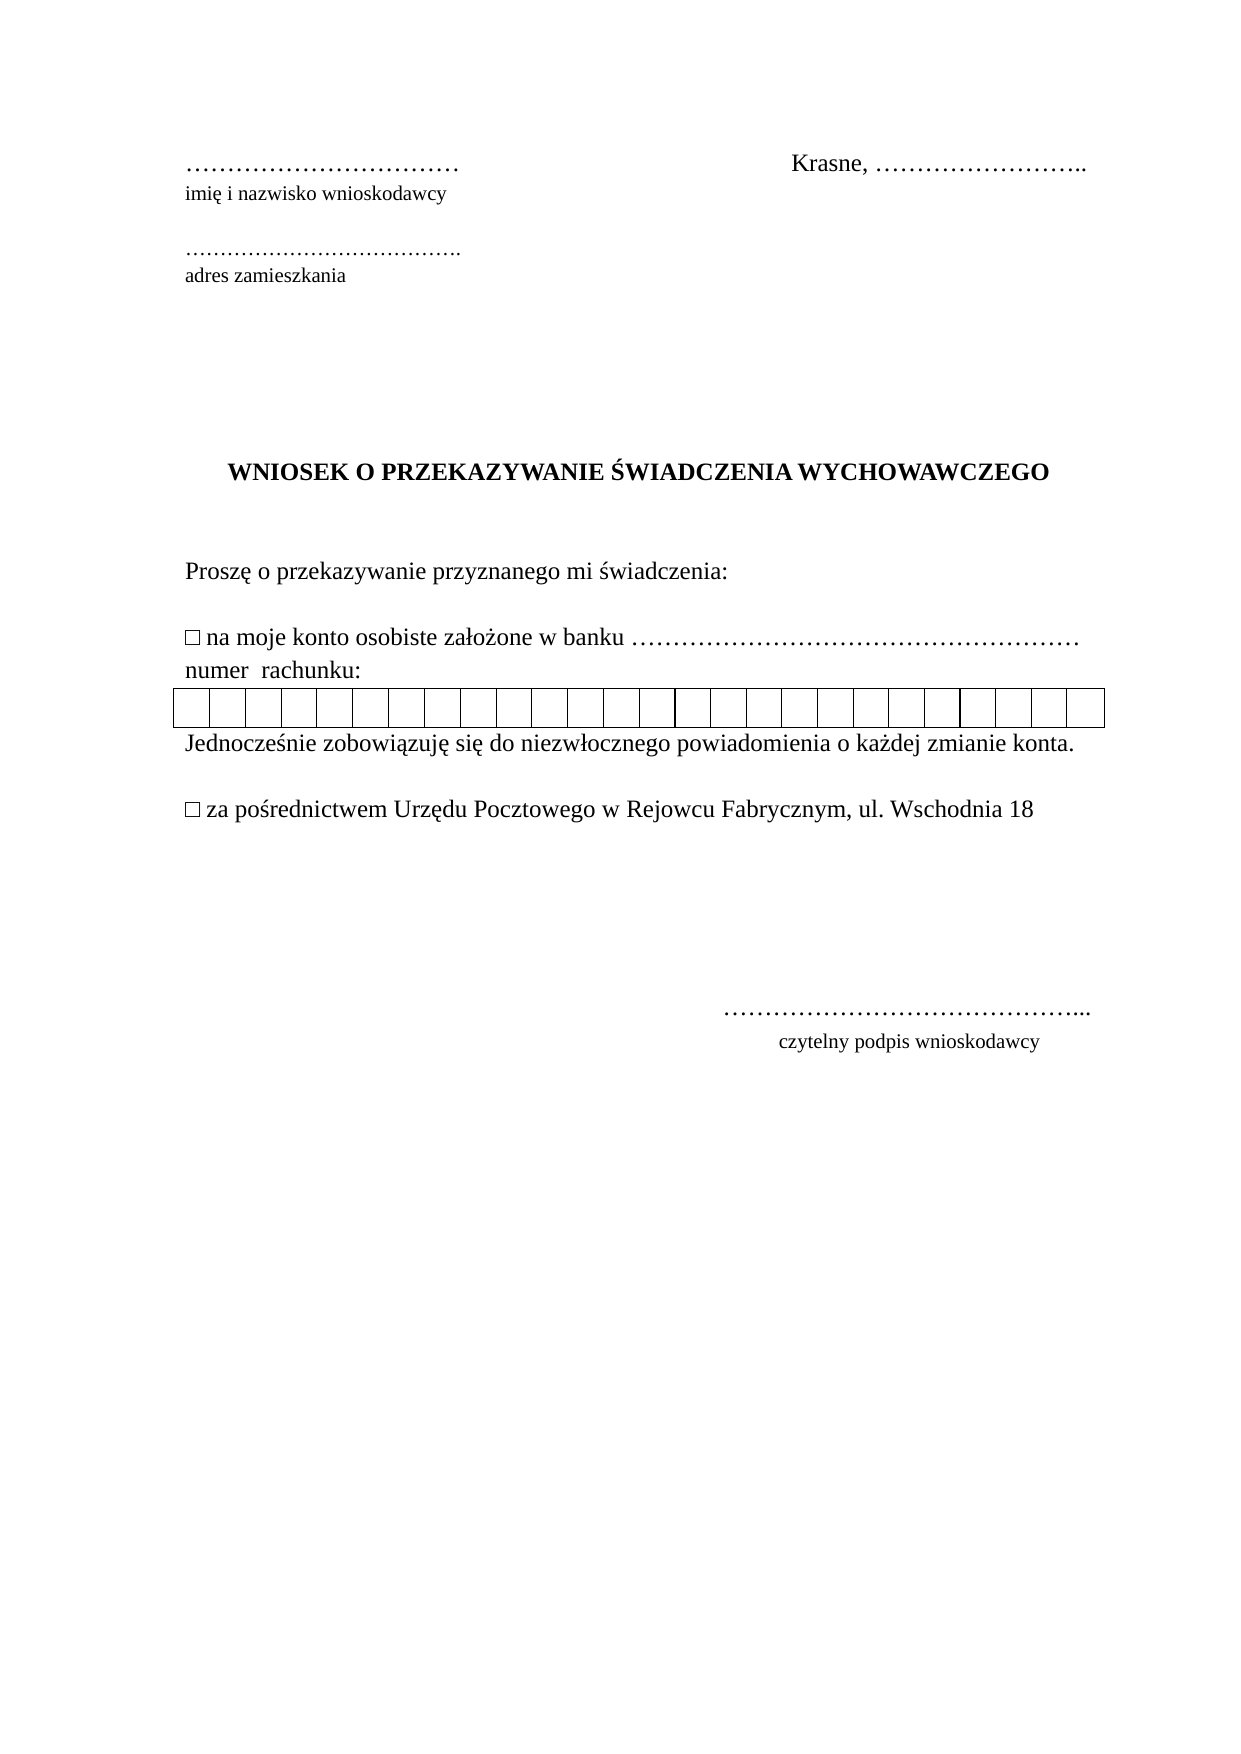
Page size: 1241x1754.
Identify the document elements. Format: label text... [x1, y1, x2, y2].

table_header [174, 689, 209, 727]
table_header [461, 689, 496, 727]
text numer rachunku: [185, 655, 1093, 683]
table_header [747, 689, 781, 727]
table_header [532, 689, 567, 727]
table_header [996, 689, 1031, 727]
table_header [389, 689, 424, 727]
table_header [889, 689, 924, 727]
table_header [568, 689, 603, 727]
table_header [317, 689, 352, 727]
text adres zamieszkania [185, 263, 1093, 287]
table_header [425, 689, 460, 727]
table_header [353, 689, 388, 727]
table_header [497, 689, 531, 727]
table_header [246, 689, 281, 727]
text Jednocześnie zobowiązuję się do niezwłocznego powiadomienia o każdej zmianie konta. [185, 728, 1093, 757]
table_header [604, 689, 639, 727]
text WNIOSEK O PRZEKAZYWANIE ŚWIADCZENIA WYCHOWAWCZEGO [185, 457, 1093, 485]
table_header [711, 689, 746, 727]
text …………………………………. [185, 236, 1093, 260]
table_header [961, 689, 995, 727]
table_header [925, 689, 959, 727]
table_header [282, 689, 316, 727]
table_header [1067, 689, 1104, 727]
text imię i nazwisko wnioskodawcy [185, 181, 1093, 205]
text Proszę o przekazywanie przyznanego mi świadczenia: [185, 556, 1093, 584]
text ……………………………………... [185, 992, 1093, 1021]
text □ za pośrednictwem Urzędu Pocztowego w Rejowcu Fabrycznym, ul. Wschodnia 18 [185, 794, 1093, 823]
table_header [676, 689, 710, 727]
table_header [818, 689, 853, 727]
table_header [210, 689, 245, 727]
table_header [640, 689, 674, 727]
table_header [782, 689, 817, 727]
text □ na moje konto osobiste założone w banku ……………………………………………… [185, 622, 1093, 651]
table_header [854, 689, 888, 727]
text czytelny podpis wnioskodawcy [185, 1025, 1093, 1054]
text …………………………… Krasne, …………………….. [185, 148, 1093, 176]
table_header [1032, 689, 1066, 727]
